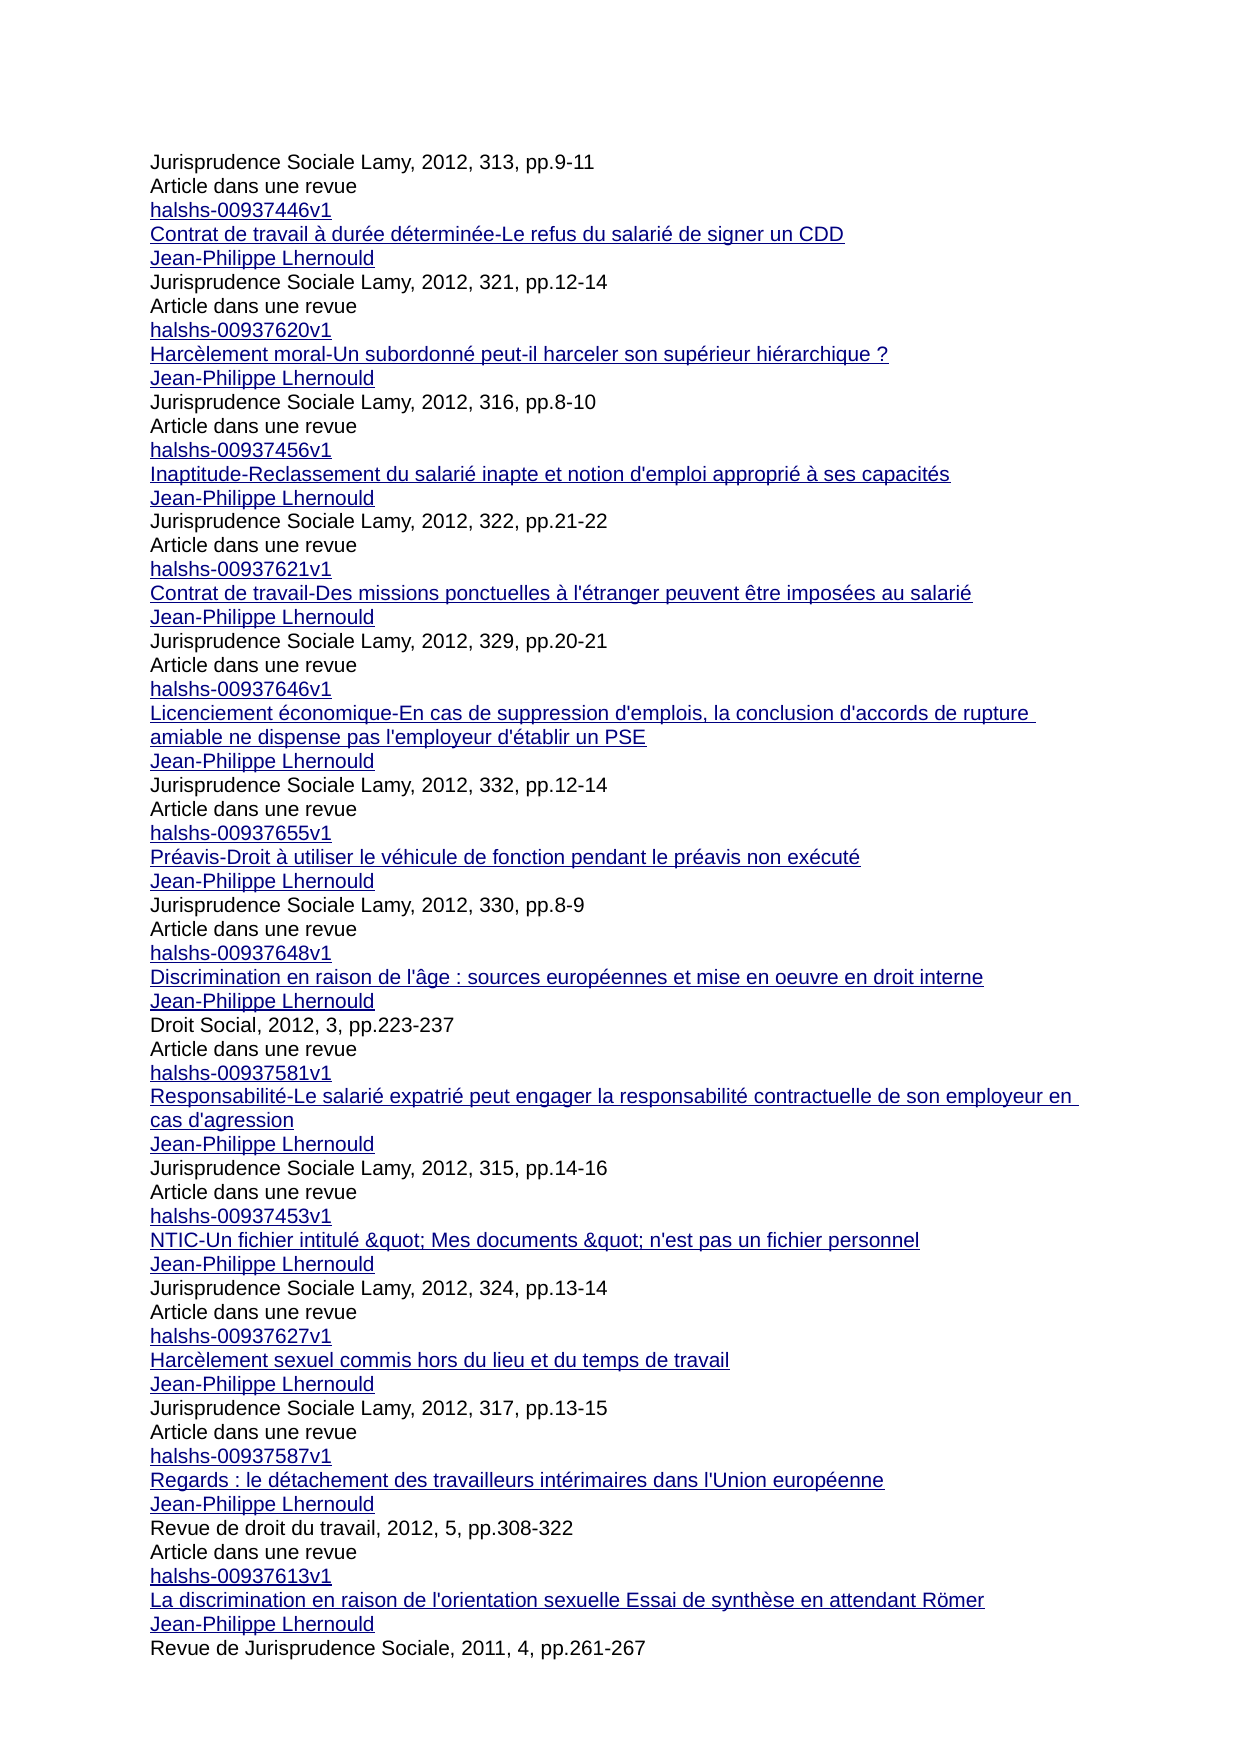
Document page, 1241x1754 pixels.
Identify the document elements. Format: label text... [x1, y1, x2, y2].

table_cell Contrat de travail à durée déterminée-Le refus du salarié de signer un CDD Jean-Philippe Lhernould Jurisprudence Sociale Lamy, 2012, 321, pp.12-14 Article dans une revue halshs-00937620v1 [150, 222, 1090, 342]
table_cell Jurisprudence Sociale Lamy, 2012, 313, pp.9-11 Article dans une revue halshs-00937446v1 [150, 150, 1090, 222]
table_cell La discrimination en raison de l'orientation sexuelle Essai de synthèse en attendant Römer Jean-Philippe Lhernould Revue de Jurisprudence Sociale, 2011, 4, pp.261-267 [150, 1588, 1090, 1659]
table_cell Inaptitude-Reclassement du salarié inapte et notion d'emploi approprié à ses capacités Jean-Philippe Lhernould Jurisprudence Sociale Lamy, 2012, 322, pp.21-22 Article dans une revue halshs-00937621v1 [150, 461, 1090, 581]
table_cell Harcèlement moral-Un subordonné peut-il harceler son supérieur hiérarchique ? Jean-Philippe Lhernould Jurisprudence Sociale Lamy, 2012, 316, pp.8-10 Article dans une revue halshs-00937456v1 [150, 342, 1090, 461]
table_cell Discrimination en raison de l'âge : sources européennes et mise en oeuvre en droit interne Jean-Philippe Lhernould Droit Social, 2012, 3, pp.223-237 Article dans une revue halshs-00937581v1 [150, 965, 1090, 1084]
table_cell Regards : le détachement des travailleurs intérimaires dans l'Union européenne Jean-Philippe Lhernould Revue de droit du travail, 2012, 5, pp.308-322 Article dans une revue halshs-00937613v1 [150, 1468, 1090, 1587]
table_cell Licenciement économique-En cas de suppression d'emplois, la conclusion d'accords de rupture amiable ne dispense pas l'employeur d'établir un PSE Jean-Philippe Lhernould Jurisprudence Sociale Lamy, 2012, 332, pp.12-14 Article dans une revue halshs-00937655v1 [150, 701, 1090, 845]
table_cell Préavis-Droit à utiliser le véhicule de fonction pendant le préavis non exécuté Jean-Philippe Lhernould Jurisprudence Sociale Lamy, 2012, 330, pp.8-9 Article dans une revue halshs-00937648v1 [150, 845, 1090, 964]
table_cell Harcèlement sexuel commis hors du lieu et du temps de travail Jean-Philippe Lhernould Jurisprudence Sociale Lamy, 2012, 317, pp.13-15 Article dans une revue halshs-00937587v1 [150, 1348, 1090, 1468]
table_cell Responsabilité-Le salarié expatrié peut engager la responsabilité contractuelle de son employeur en cas d'agression Jean-Philippe Lhernould Jurisprudence Sociale Lamy, 2012, 315, pp.14-16 Article dans une revue halshs-00937453v1 [150, 1084, 1090, 1228]
table_cell NTIC-Un fichier intitulé &quot; Mes documents &quot; n'est pas un fichier personnel Jean-Philippe Lhernould Jurisprudence Sociale Lamy, 2012, 324, pp.13-14 Article dans une revue halshs-00937627v1 [150, 1228, 1090, 1348]
table_cell Contrat de travail-Des missions ponctuelles à l'étranger peuvent être imposées au salarié Jean-Philippe Lhernould Jurisprudence Sociale Lamy, 2012, 329, pp.20-21 Article dans une revue halshs-00937646v1 [150, 581, 1090, 701]
